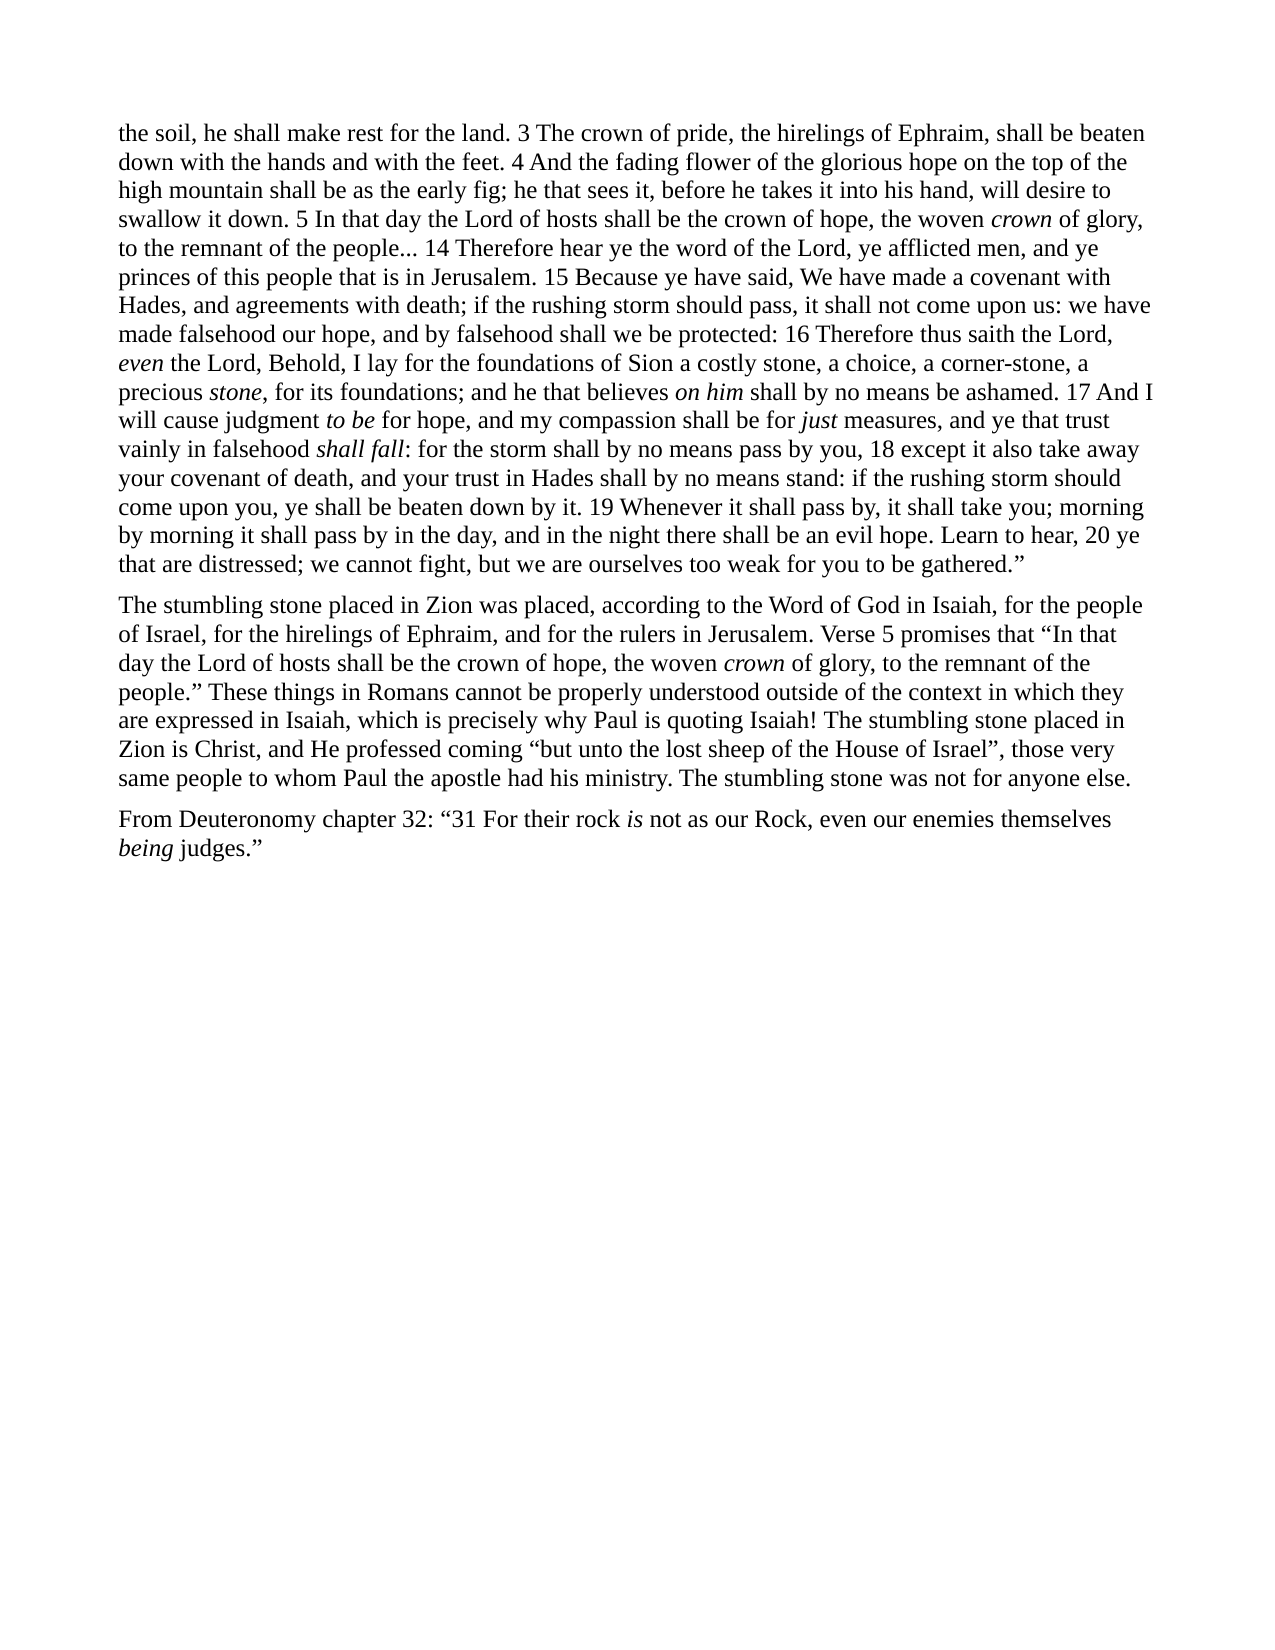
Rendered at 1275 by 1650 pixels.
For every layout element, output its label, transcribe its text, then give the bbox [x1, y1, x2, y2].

text The stumbling stone placed in Zion was placed, according to the Word of God in Isaiah, for the people of Israel, for the hirelings of Ephraim, and for the rulers in Jerusalem. Verse 5 promises that “In that day the Lord of hosts shall be the crown of hope, the woven crown of glory, to the remnant of the people.” These things in Romans cannot be properly understood outside of the context in which they are expressed in Isaiah, which is precisely why Paul is quoting Isaiah! The stumbling stone placed in Zion is Christ, and He professed coming “but unto the lost sheep of the House of Israel”, those very same people to whom Paul the apostle had his ministry. The stumbling stone was not for anyone else. [118, 591, 1157, 792]
text From Deuteronomy chapter 32: “31 For their rock is not as our Rock, even our enemies themselves being judges.” [118, 804, 1157, 862]
text the soil, he shall make rest for the land. 3 The crown of pride, the hirelings of Ephraim, shall be beaten down with the hands and with the feet. 4 And the fading flower of the glorious hope on the top of the high mountain shall be as the early fig; he that sees it, before he takes it into his hand, will desire to swallow it down. 5 In that day the Lord of hosts shall be the crown of hope, the woven crown of glory, to the remnant of the people... 14 Therefore hear ye the word of the Lord, ye afflicted men, and ye princes of this people that is in Jerusalem. 15 Because ye have said, We have made a covenant with Hades, and agreements with death; if the rushing storm should pass, it shall not come upon us: we have made falsehood our hope, and by falsehood shall we be protected: 16 Therefore thus saith the Lord, even the Lord, Behold, I lay for the foundations of Sion a costly stone, a choice, a corner-stone, a precious stone, for its foundations; and he that believes on him shall by no means be ashamed. 17 And I will cause judgment to be for hope, and my compassion shall be for just measures, and ye that trust vainly in falsehood shall fall: for the storm shall by no means pass by you, 18 except it also take away your covenant of death, and your trust in Hades shall by no means stand: if the rushing storm should come upon you, ye shall be beaten down by it. 19 Whenever it shall pass by, it shall take you; morning by morning it shall pass by in the day, and in the night there shall be an evil hope. Learn to hear, 20 ye that are distressed; we cannot fight, but we are ourselves too weak for you to be gathered.” [118, 118, 1157, 578]
